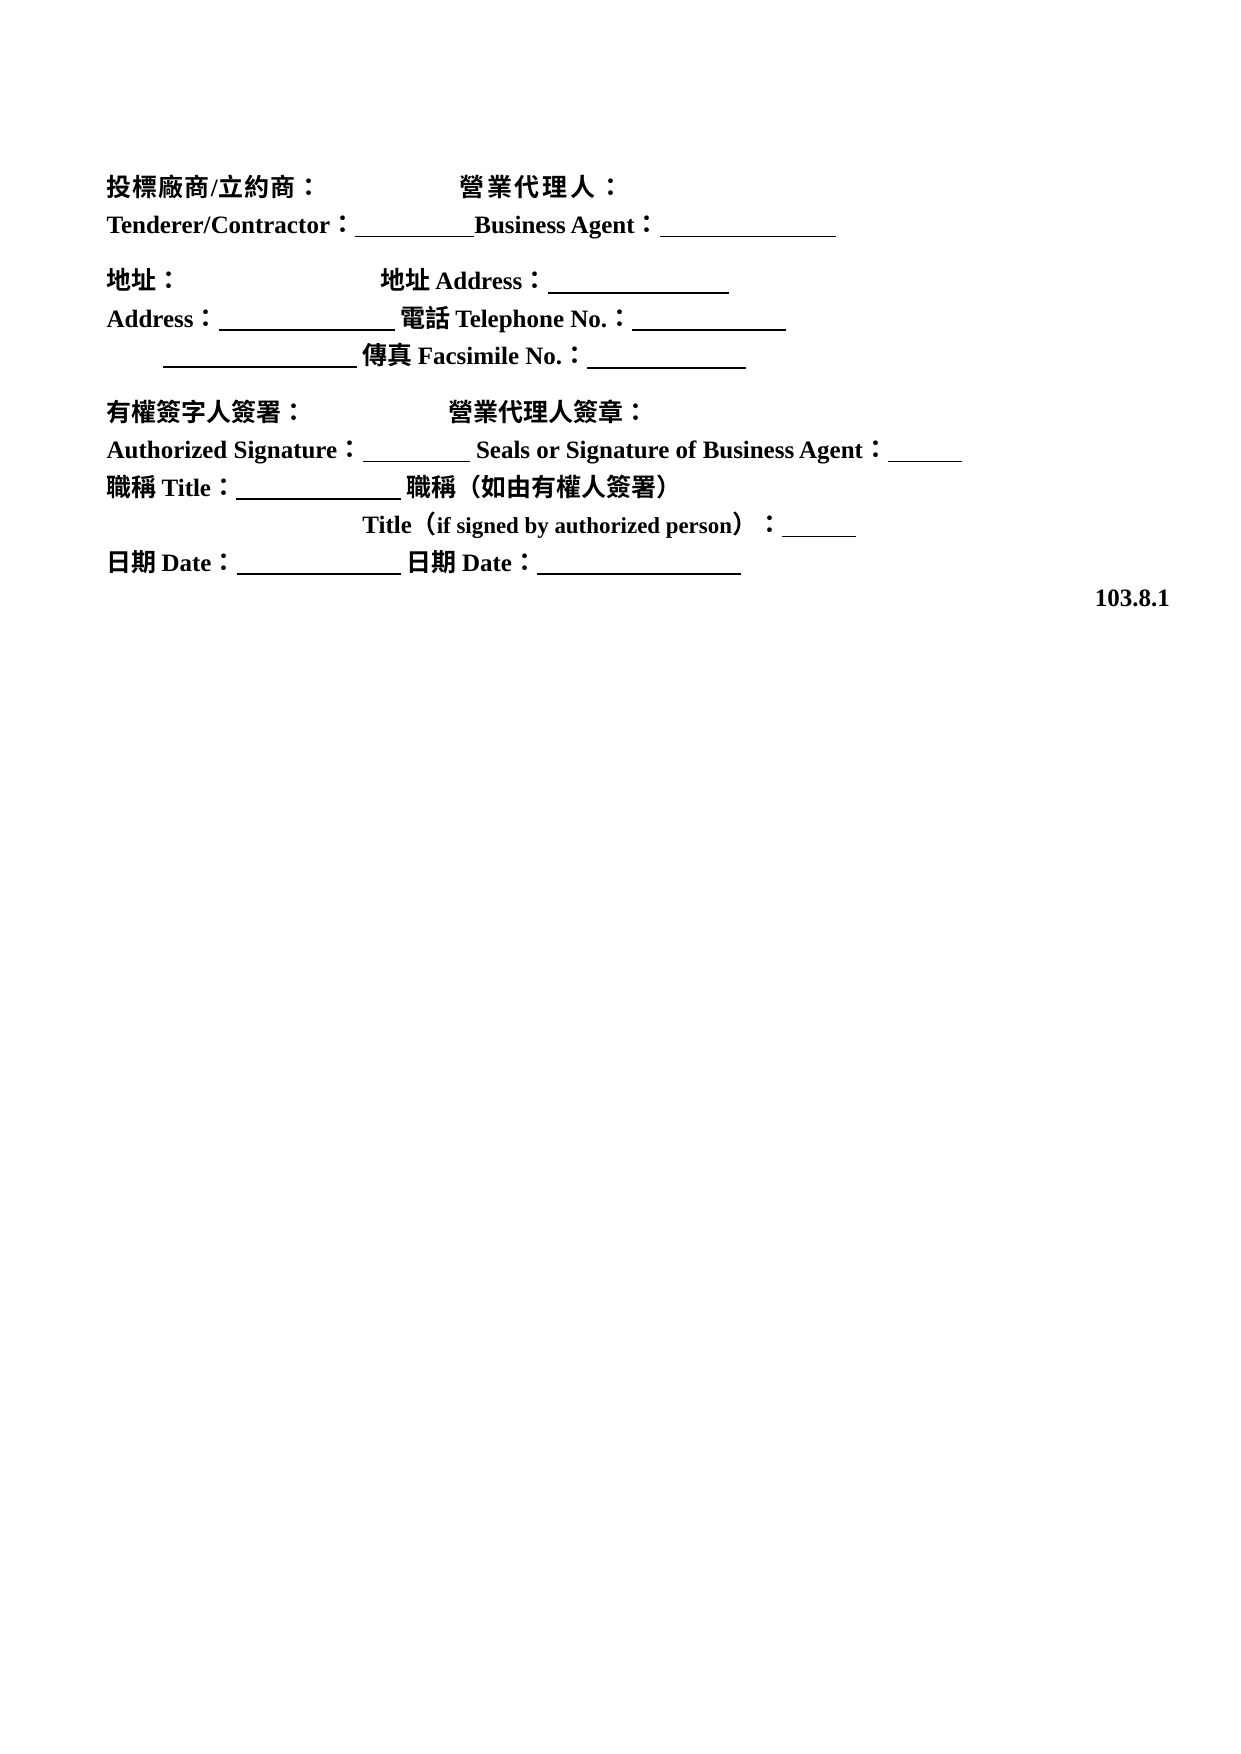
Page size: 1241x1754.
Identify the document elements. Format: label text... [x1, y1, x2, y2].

text Tenderer/Contractor： Business Agent： [106, 204, 1240, 241]
text 日期Date： 日期Date： [106, 541, 1240, 579]
text 職稱Title： 職稱（如由有權人簽署） [106, 466, 1240, 504]
text Authorized Signature： Seals or Signature of Business Agent： [106, 429, 1240, 466]
text 傳真Facsimile No.： [106, 335, 1240, 373]
text 有權簽字人簽署： 營業代理人簽章： [106, 391, 1240, 429]
text Title（if signed by authorized person）： [106, 504, 1240, 541]
text 投標廠商/立約商： 營業代理人： [106, 166, 1134, 204]
text 地址： 地址Address： [106, 260, 1240, 298]
text Address： 電話Telephone No.： [106, 298, 1240, 335]
text 103.8.1 [106, 579, 1169, 616]
